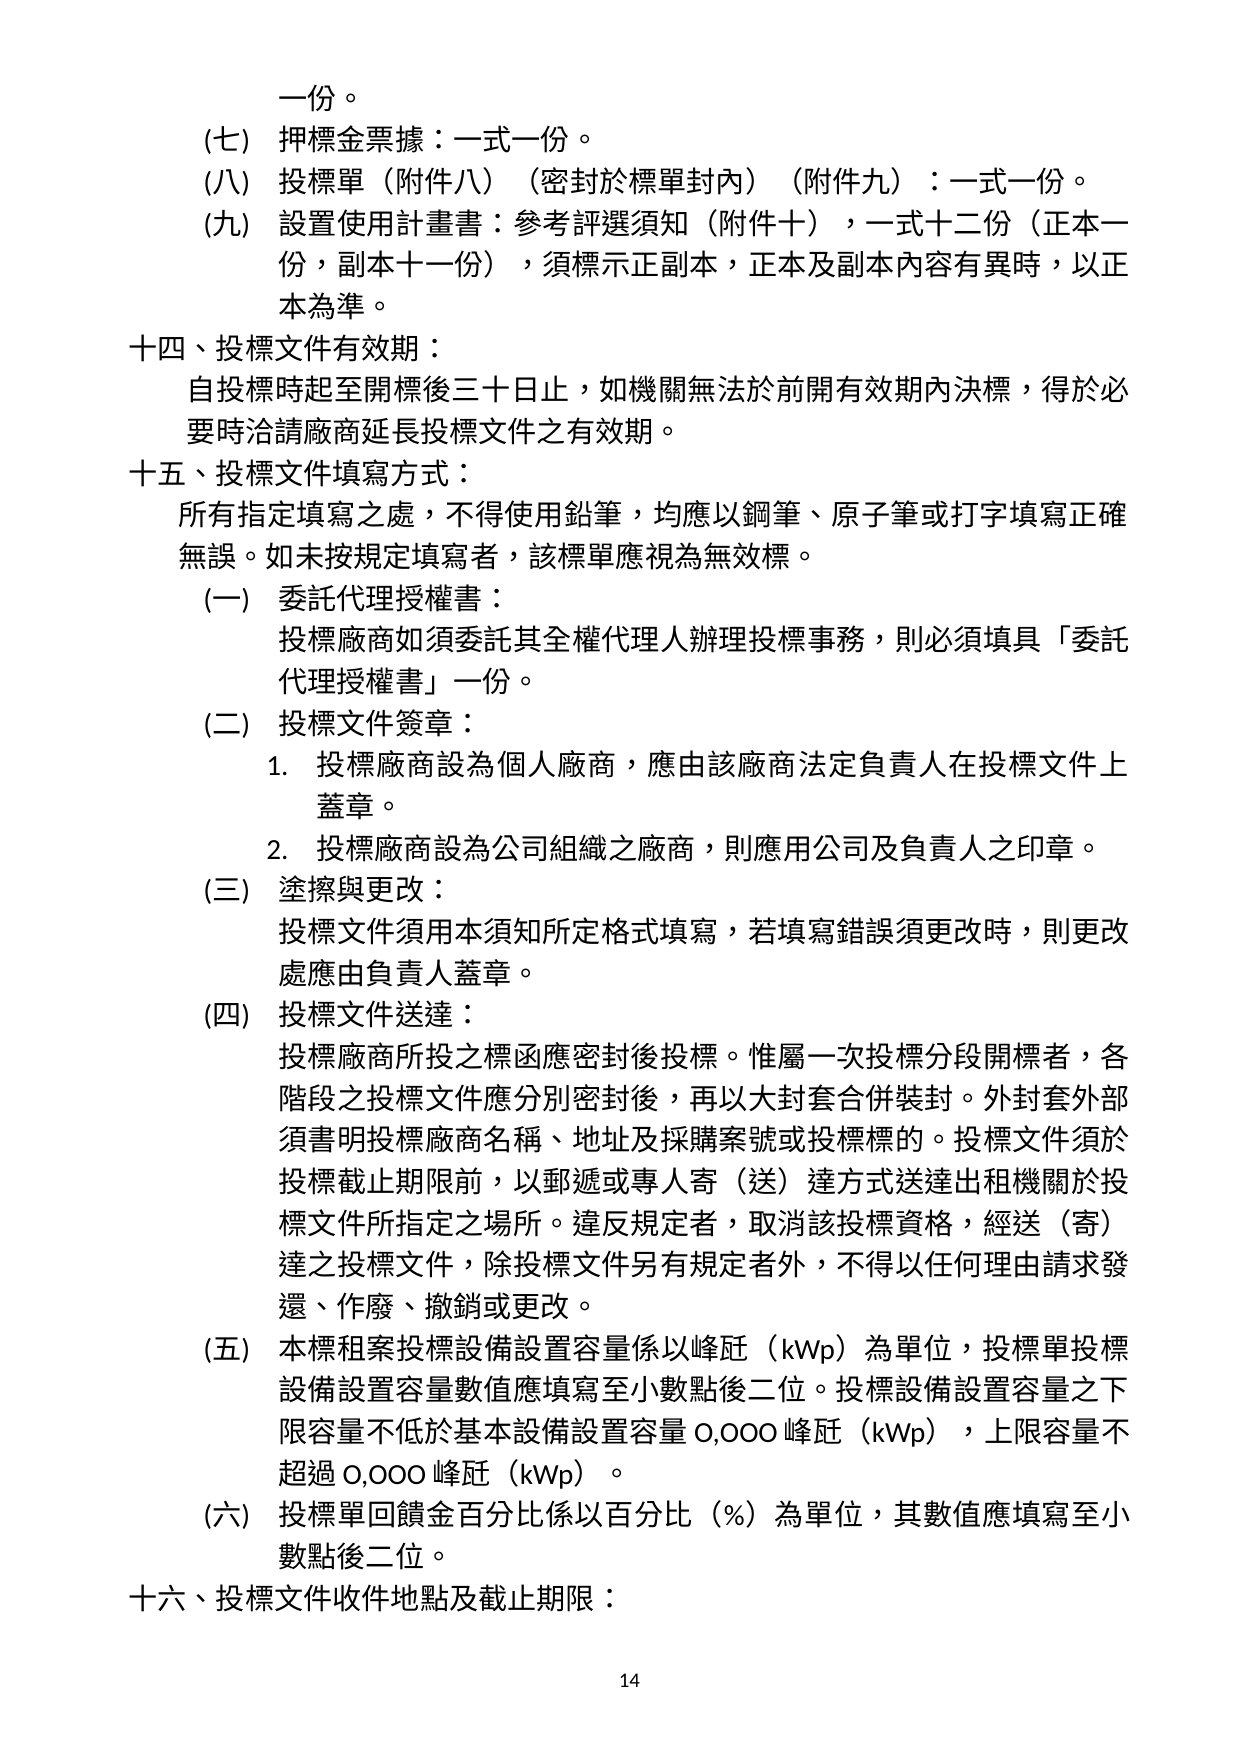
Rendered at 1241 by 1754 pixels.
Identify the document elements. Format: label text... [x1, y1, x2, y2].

list 委託代理授權書： [203, 576, 1130, 617]
list 本標租案投標設備設置容量係以峰瓩（kWp）為單位，投標單投標設備設置容量數值應填寫至小數點後二位。投標設備設置容量之下限容量不低於基本設備設置容量O,OOO峰瓩（kWp），上限容量不超過O,OOO峰瓩（kWp）。 [203, 1326, 1130, 1492]
list 押標金票據：一式一份。 [203, 117, 1130, 159]
list 投標文件簽章： [203, 701, 1130, 742]
list 押標金轉作履約保證金同意書（無轉作者免附）（附件七）：一式一份。 [203, 76, 1130, 117]
text 投標廠商如須委託其全權代理人辦理投標事務，則必須填具「委託代理授權書」一份。 [278, 617, 1130, 701]
list 投標文件收件地點及截止期限： [128, 1576, 1130, 1617]
list 投標文件送達： [203, 992, 1130, 1034]
text 自投標時起至開標後三十日止，如機關無法於前開有效期內決標，得於必要時洽請廠商延長投標文件之有效期。 [187, 367, 1130, 451]
list 投標文件填寫方式： [128, 451, 1130, 492]
list 投標廠商設為公司組織之廠商，則應用公司及負責人之印章。 [266, 826, 1130, 867]
list 投標文件有效期： [128, 326, 1130, 367]
list 投標單回饋金百分比係以百分比（%）為單位，其數值應填寫至小數點後二位。 [203, 1492, 1130, 1576]
list 塗擦與更改： [203, 867, 1130, 909]
list 投標廠商設為個人廠商，應由該廠商法定負責人在投標文件上蓋章。 [266, 742, 1130, 826]
list 投標單（附件八）（密封於標單封內）（附件九）：一式一份。 [203, 159, 1130, 201]
text 投標文件須用本須知所定格式填寫，若填寫錯誤須更改時，則更改處應由負責人蓋章。 [278, 909, 1130, 992]
text 所有指定填寫之處，不得使用鉛筆，均應以鋼筆、原子筆或打字填寫正確無誤。如未按規定填寫者，該標單應視為無效標。 [178, 492, 1130, 576]
list 設置使用計畫書：參考評選須知（附件十），一式十二份（正本一份，副本十一份），須標示正副本，正本及副本內容有異時，以正本為準。 [203, 201, 1130, 326]
text 投標廠商所投之標函應密封後投標。惟屬一次投標分段開標者，各階段之投標文件應分別密封後，再以大封套合併裝封。外封套外部須書明投標廠商名稱、地址及採購案號或投標標的。投標文件須於投標截止期限前，以郵遞或專人寄（送）達方式送達出租機關於投標文件所指定之場所。違反規定者，取消該投標資格，經送（寄）達之投標文件，除投標文件另有規定者外，不得以任何理由請求發還、作廢、撤銷或更改。 [278, 1034, 1130, 1326]
